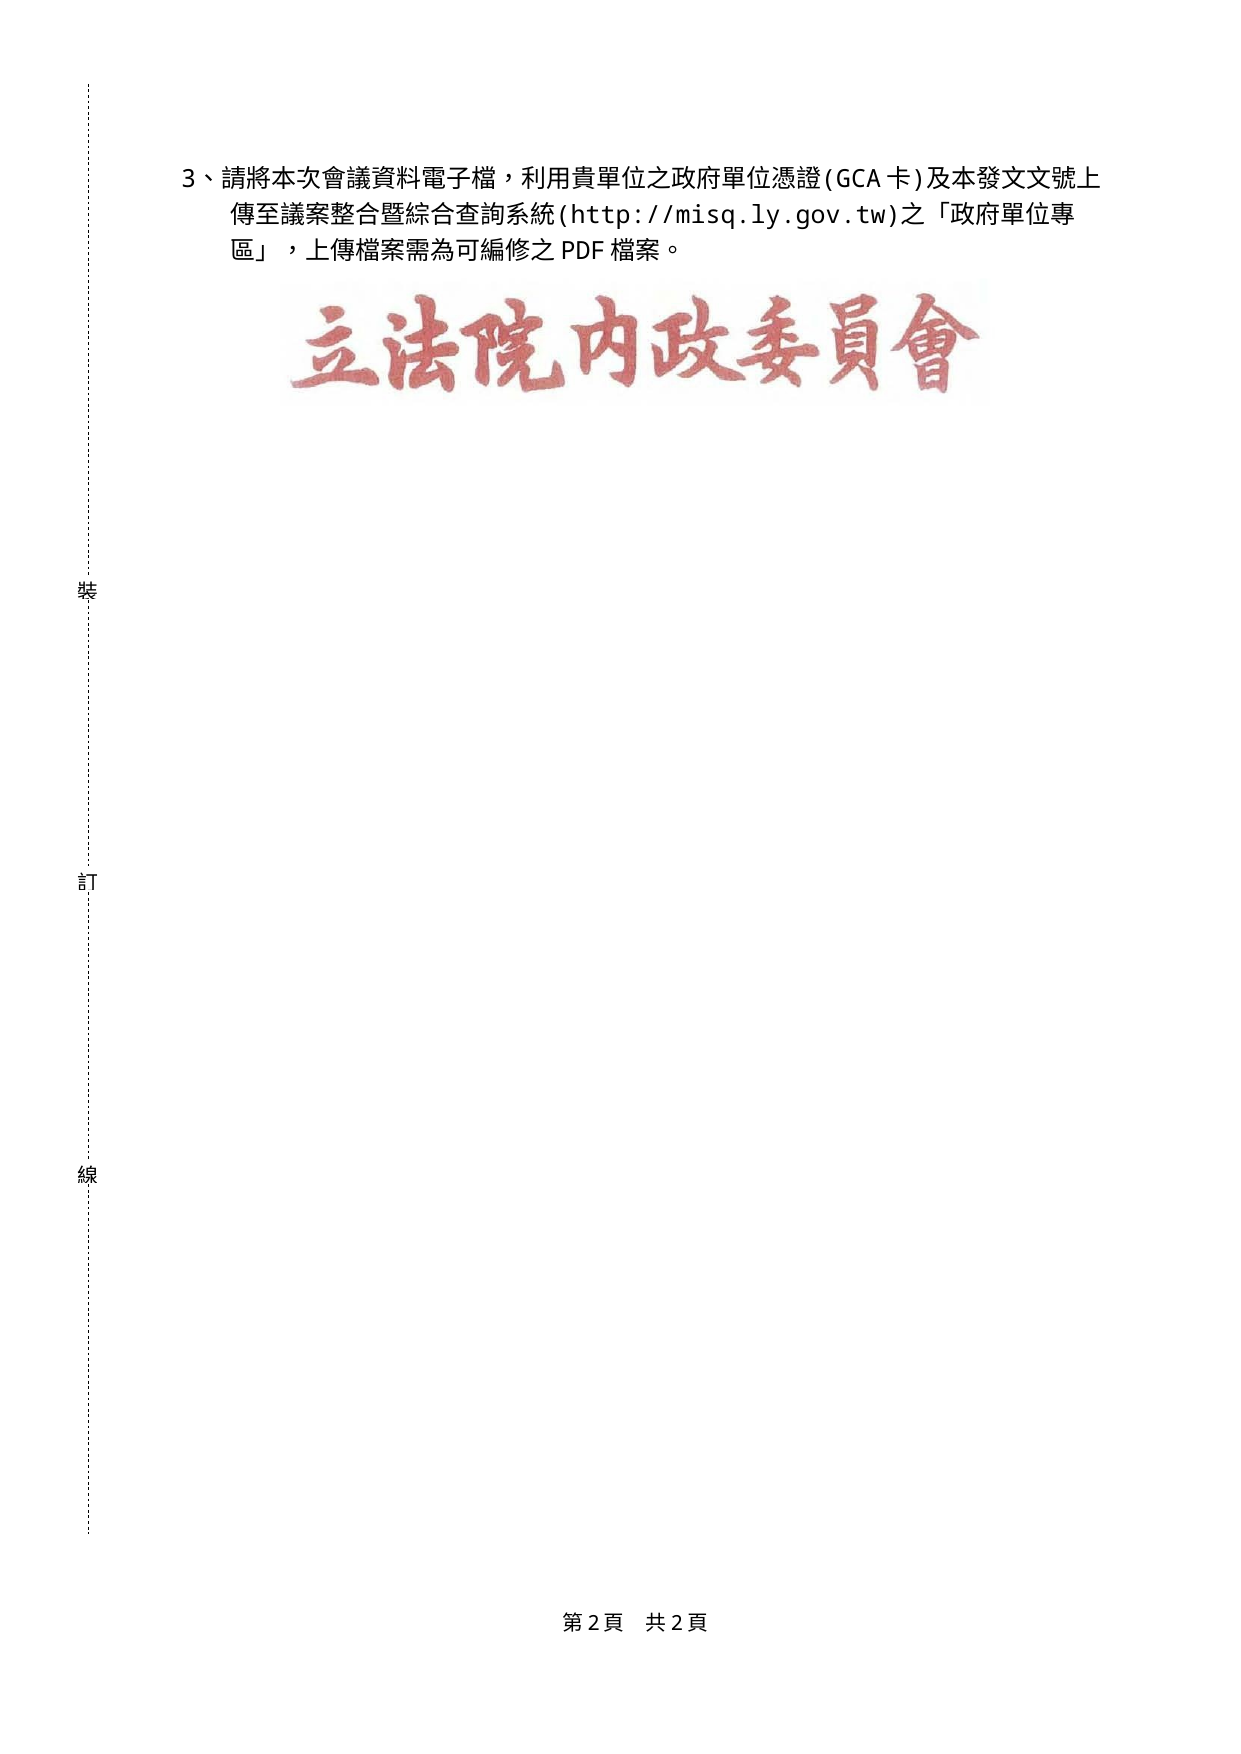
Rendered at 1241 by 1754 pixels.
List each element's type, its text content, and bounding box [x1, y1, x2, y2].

list 請將本次會議資料電子檔，利用貴單位之政府單位憑證(GCA卡)及本發文文號上傳至議案整合暨綜合查詢系統(http://misq.ly.gov.tw)之「政府單位專區」，上傳檔案需為可編修之PDF檔案。 [181, 158, 1122, 267]
